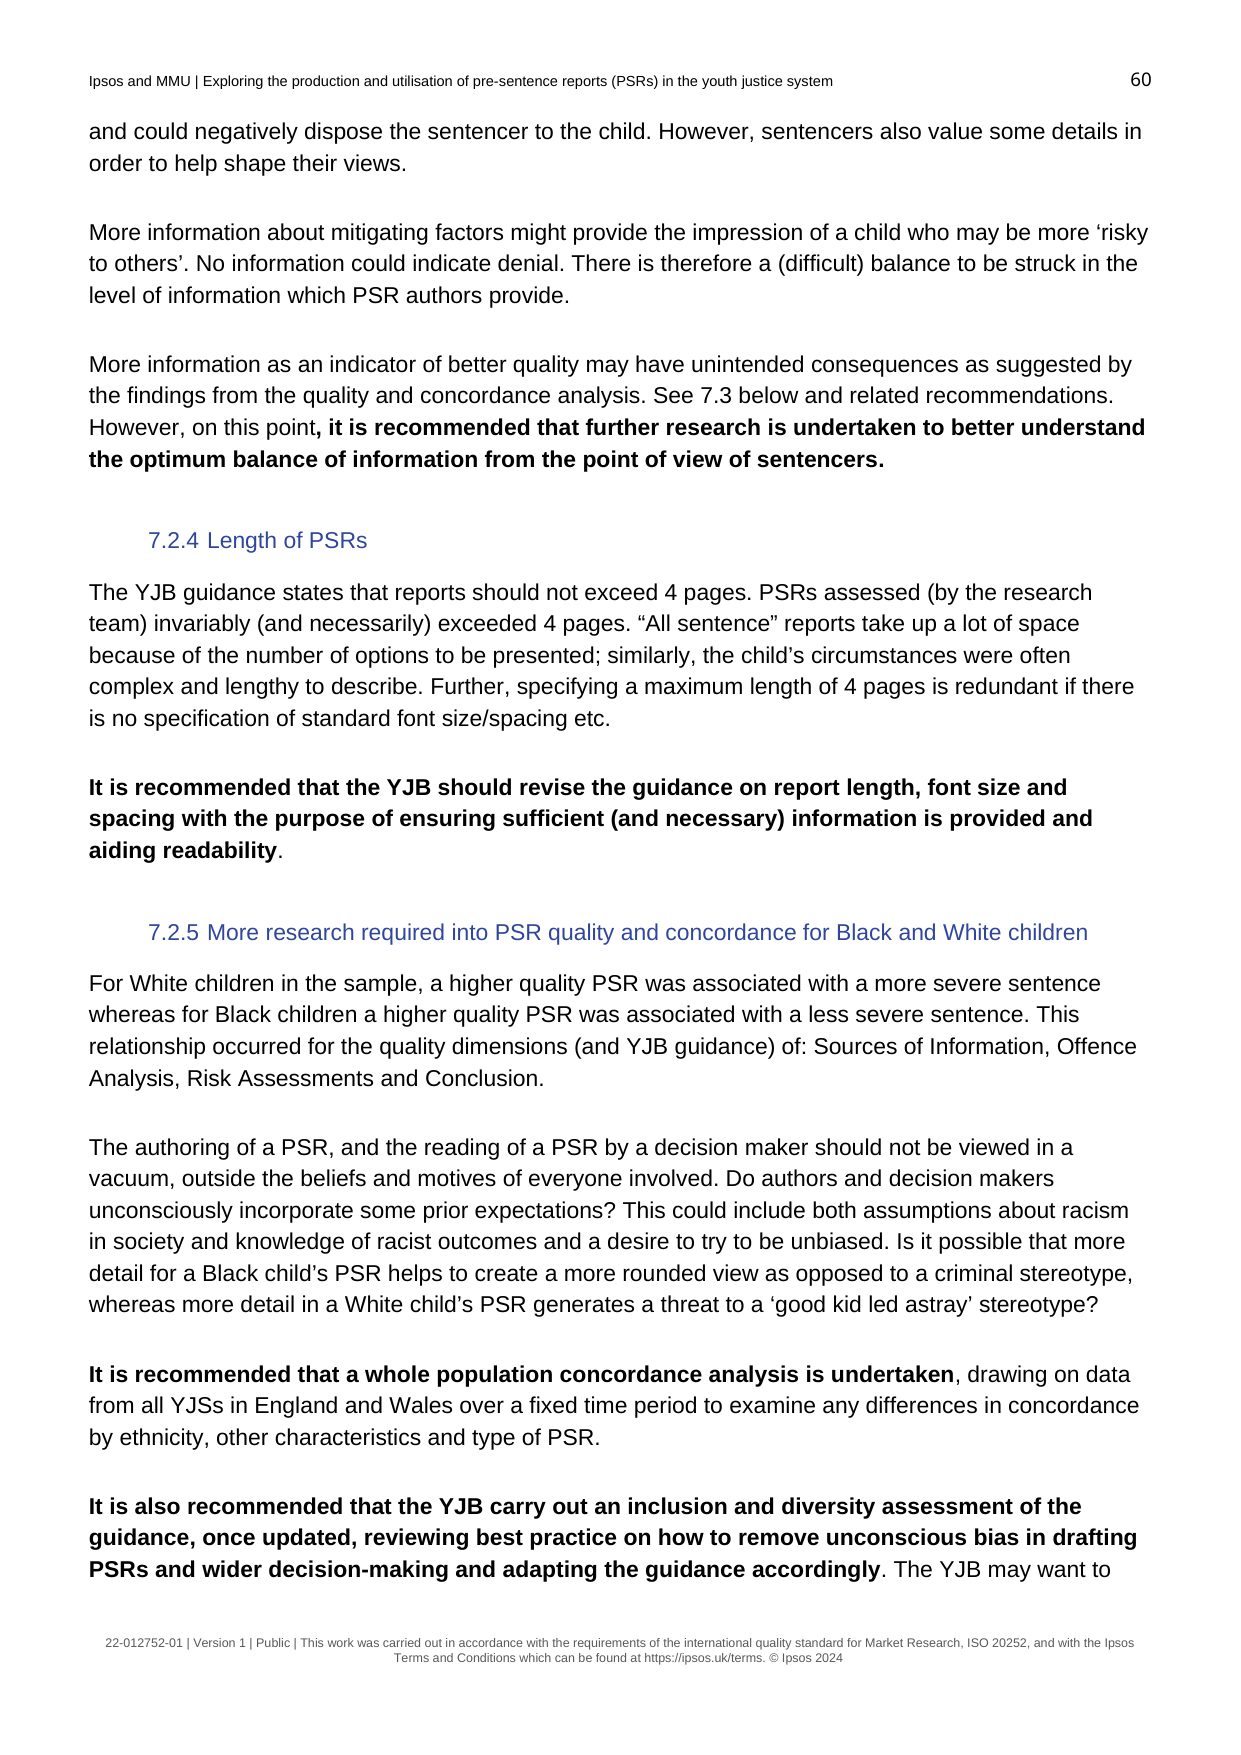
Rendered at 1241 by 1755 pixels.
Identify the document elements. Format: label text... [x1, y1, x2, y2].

text More information about mitigating factors might provide the impression of a child who may be more ‘risky to others’. No information could indicate denial. There is therefore a (difficult) balance to be struck in the level of information which PSR authors provide. [89, 219, 1152, 308]
text and could negatively dispose the sentencer to the child. However, sentencers also value some details in order to help shape their views. [89, 118, 1152, 176]
subtitle Length of PSRs [148, 527, 1152, 553]
text The authoring of a PSR, and the reading of a PSR by a decision maker should not be viewed in a vacuum, outside the beliefs and motives of everyone involved. Do authors and decision makers unconsciously incorporate some prior expectations? This could include both assumptions about racism in society and knowledge of racist outcomes and a desire to try to be unbiased. Is it possible that more detail for a Black child’s PSR helps to create a more rounded view as opposed to a criminal stereotype, whereas more detail in a White child’s PSR generates a threat to a ‘good kid led astray’ stereotype? [89, 1134, 1152, 1318]
text It is recommended that the YJB should revise the guidance on report length, font size and spacing with the purpose of ensuring sufficient (and necessary) information is provided and aiding readability. [89, 774, 1152, 863]
text The YJB guidance states that reports should not exceed 4 pages. PSRs assessed (by the research team) invariably (and necessarily) exceeded 4 pages. “All sentence” reports take up a lot of space because of the number of options to be presented; similarly, the child’s circumstances were often complex and lengthy to describe. Further, specifying a maximum length of 4 pages is redundant if there is no specification of standard font size/spacing etc. [89, 578, 1152, 731]
text For White children in the sample, a higher quality PSR was associated with a more severe sentence whereas for Black children a higher quality PSR was associated with a less severe sentence. This relationship occurred for the quality dimensions (and YJB guidance) of: Sources of Information, Offence Analysis, Risk Assessments and Conclusion. [89, 970, 1152, 1091]
text It is also recommended that the YJB carry out an inclusion and diversity assessment of the guidance, once updated, reviewing best practice on how to remove unconscious bias in drafting PSRs and wider decision-making and adapting the guidance accordingly. The YJB may want to [89, 1493, 1152, 1582]
text It is recommended that a whole population concordance analysis is undertaken, drawing on data from all YJSs in England and Wales over a fixed time period to examine any differences in concordance by ethnicity, other characteristics and type of PSR. [89, 1361, 1152, 1450]
text More information as an indicator of better quality may have unintended consequences as suggested by the findings from the quality and concordance analysis. See 7.3 below and related recommendations. However, on this point, it is recommended that further research is undertaken to better understand the optimum balance of information from the point of view of sentencers. [89, 351, 1152, 472]
subtitle More research required into PSR quality and concordance for Black and White children [148, 918, 1152, 945]
